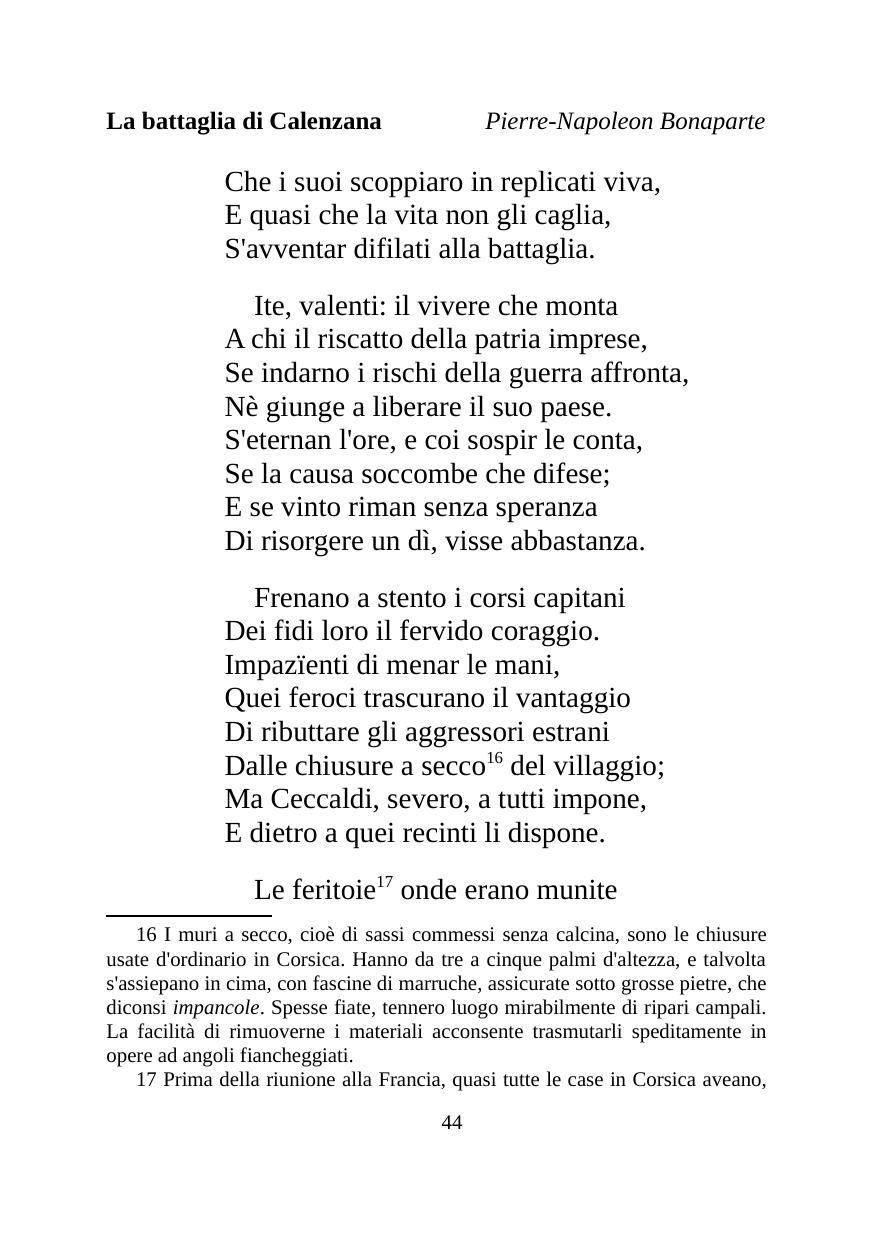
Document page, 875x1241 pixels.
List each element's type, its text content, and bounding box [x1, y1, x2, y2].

text Prima della riunione alla Francia, quasi tutte le case in Corsica aveano, [106, 1067, 768, 1091]
text Frenano a stento i corsi capitani Dei fidi loro il fervido coraggio. Impazïenti di menar le mani, Quei feroci trascurano il vantaggio Di ributtare gli aggressori estrani Dalle chiusure a secco del villaggio; Ma Ceccaldi, severo, a tutti impone, E dietro a quei recinti li dispone. [224, 580, 768, 848]
text Che i suoi scoppiaro in replicati viva, E quasi che la vita non gli caglia, S'avventar difilati alla battaglia. [224, 164, 768, 264]
text Ite, valenti: il vivere che monta A chi il riscatto della patria imprese, Se indarno i rischi della guerra affronta, Nè giunge a liberare il suo paese. S'eternan l'ore, e coi sospir le conta, Se la causa soccombe che difese; E se vinto riman senza speranza Di risorgere un dì, visse abbastanza. [224, 288, 768, 556]
text Le feritoie onde erano munite [224, 872, 768, 906]
text I muri a secco, cioè di sassi commessi senza calcina, sono le chiusure usate d'ordinario in Corsica. Hanno da tre a cinque palmi d'altezza, e talvolta s'assiepano in cima, con fascine di marruche, assicurate sotto grosse pietre, che diconsi impancole. Spesse fiate, tennero luogo mirabilmente di ripari campali. La facilità di rimuoverne i materiali acconsente trasmutarli speditamente in opere ad angoli fiancheggiati. [106, 922, 768, 1067]
